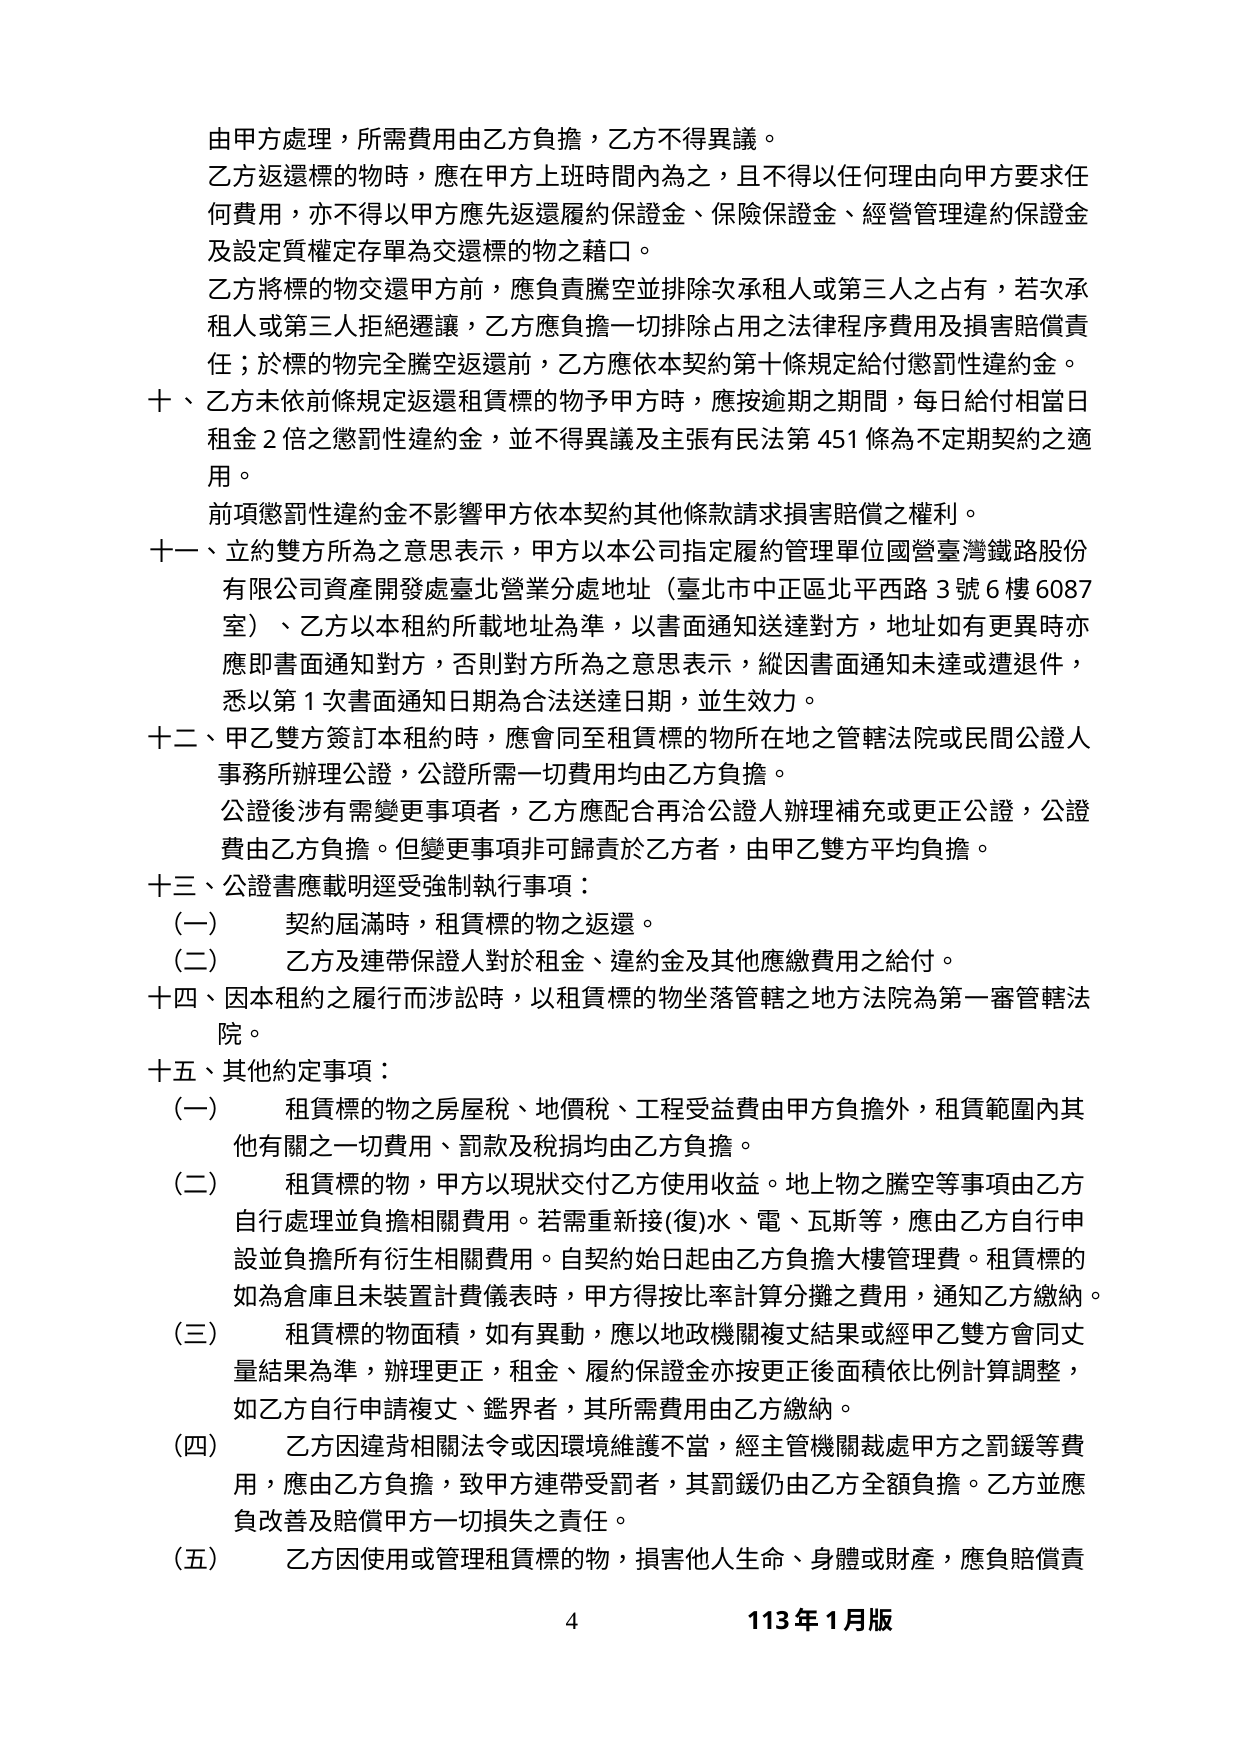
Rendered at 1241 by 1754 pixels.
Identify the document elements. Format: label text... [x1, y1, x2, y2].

list 租賃標的物之房屋稅、地價稅、工程受益費由甲方負擔外，租賃範圍內其他有關之一切費用、罰款及稅捐均由乙方負擔。 [158, 1088, 1087, 1163]
text 乙方將標的物交還甲方前，應負責騰空並排除次承租人或第三人之占有，若次承租人或第三人拒絕遷讓，乙方應負擔一切排除占用之法律程序費用及損害賠償責任；於標的物完全騰空返還前，乙方應依本契約第十條規定給付懲罰性違約金。 [207, 268, 1092, 381]
text 十一、立約雙方所為之意思表示，甲方以本公司指定履約管理單位國營臺灣鐵路股份有限公司資產開發處臺北營業分處地址（臺北市中正區北平西路3號6樓6087室）、乙方以本租約所載地址為準，以書面通知送達對方，地址如有更異時亦應即書面通知對方，否則對方所為之意思表示，縱因書面通知未達或遭退件，悉以第1次書面通知日期為合法送達日期，並生效力。 [149, 531, 1092, 718]
text 公證後涉有需變更事項者，乙方應配合再洽公證人辦理補充或更正公證，公證費由乙方負擔。但變更事項非可歸責於乙方者，由甲乙雙方平均負擔。 [220, 791, 1092, 866]
list 乙方因使用或管理租賃標的物，損害他人生命、身體或財產，應負賠償責 [158, 1538, 1087, 1576]
text 十五、其他約定事項： [148, 1051, 1092, 1088]
text 乙方返還標的物時，應在甲方上班時間內為之，且不得以任何理由向甲方要求任何費用，亦不得以甲方應先返還履約保證金、保險保證金、經營管理違約保證金及設定質權定存單為交還標的物之藉口。 [207, 156, 1092, 268]
list 契約屆滿時，租賃標的物之返還。 [158, 903, 1087, 941]
text 十三、公證書應載明逕受強制執行事項： [148, 866, 1092, 903]
list 乙方因違背相關法令或因環境維護不當，經主管機關裁處甲方之罰鍰等費用，應由乙方負擔，致甲方連帶受罰者，其罰鍰仍由乙方全額負擔。乙方並應負改善及賠償甲方一切損失之責任。 [158, 1426, 1087, 1538]
text 十四、因本租約之履行而涉訟時，以租賃標的物坐落管轄之地方法院為第一審管轄法院。 [148, 978, 1092, 1051]
text 十二、甲乙雙方簽訂本租約時，應會同至租賃標的物所在地之管轄法院或民間公證人事務所辦理公證，公證所需一切費用均由乙方負擔。 [148, 718, 1092, 791]
text 由甲方處理，所需費用由乙方負擔，乙方不得異議。 [148, 118, 1092, 156]
list 租賃標的物面積，如有異動，應以地政機關複丈結果或經甲乙雙方會同丈量結果為準，辦理更正，租金、履約保證金亦按更正後面積依比例計算調整，如乙方自行申請複丈、鑑界者，其所需費用由乙方繳納。 [158, 1313, 1087, 1426]
list 租賃標的物，甲方以現狀交付乙方使用收益。地上物之騰空等事項由乙方自行處理並負擔相關費用。若需重新接(復)水、電、瓦斯等，應由乙方自行申設並負擔所有衍生相關費用。自契約始日起由乙方負擔大樓管理費。租賃標的如為倉庫且未裝置計費儀表時，甲方得按比率計算分攤之費用，通知乙方繳納。 [158, 1163, 1087, 1313]
text 十、乙方未依前條規定返還租賃標的物予甲方時，應按逾期之期間，每日給付相當日租金2倍之懲罰性違約金，並不得異議及主張有民法第451條為不定期契約之適用。 [148, 381, 1092, 493]
list 乙方及連帶保證人對於租金、違約金及其他應繳費用之給付。 [158, 941, 1087, 978]
text 前項懲罰性違約金不影響甲方依本契約其他條款請求損害賠償之權利。 [208, 493, 1092, 531]
